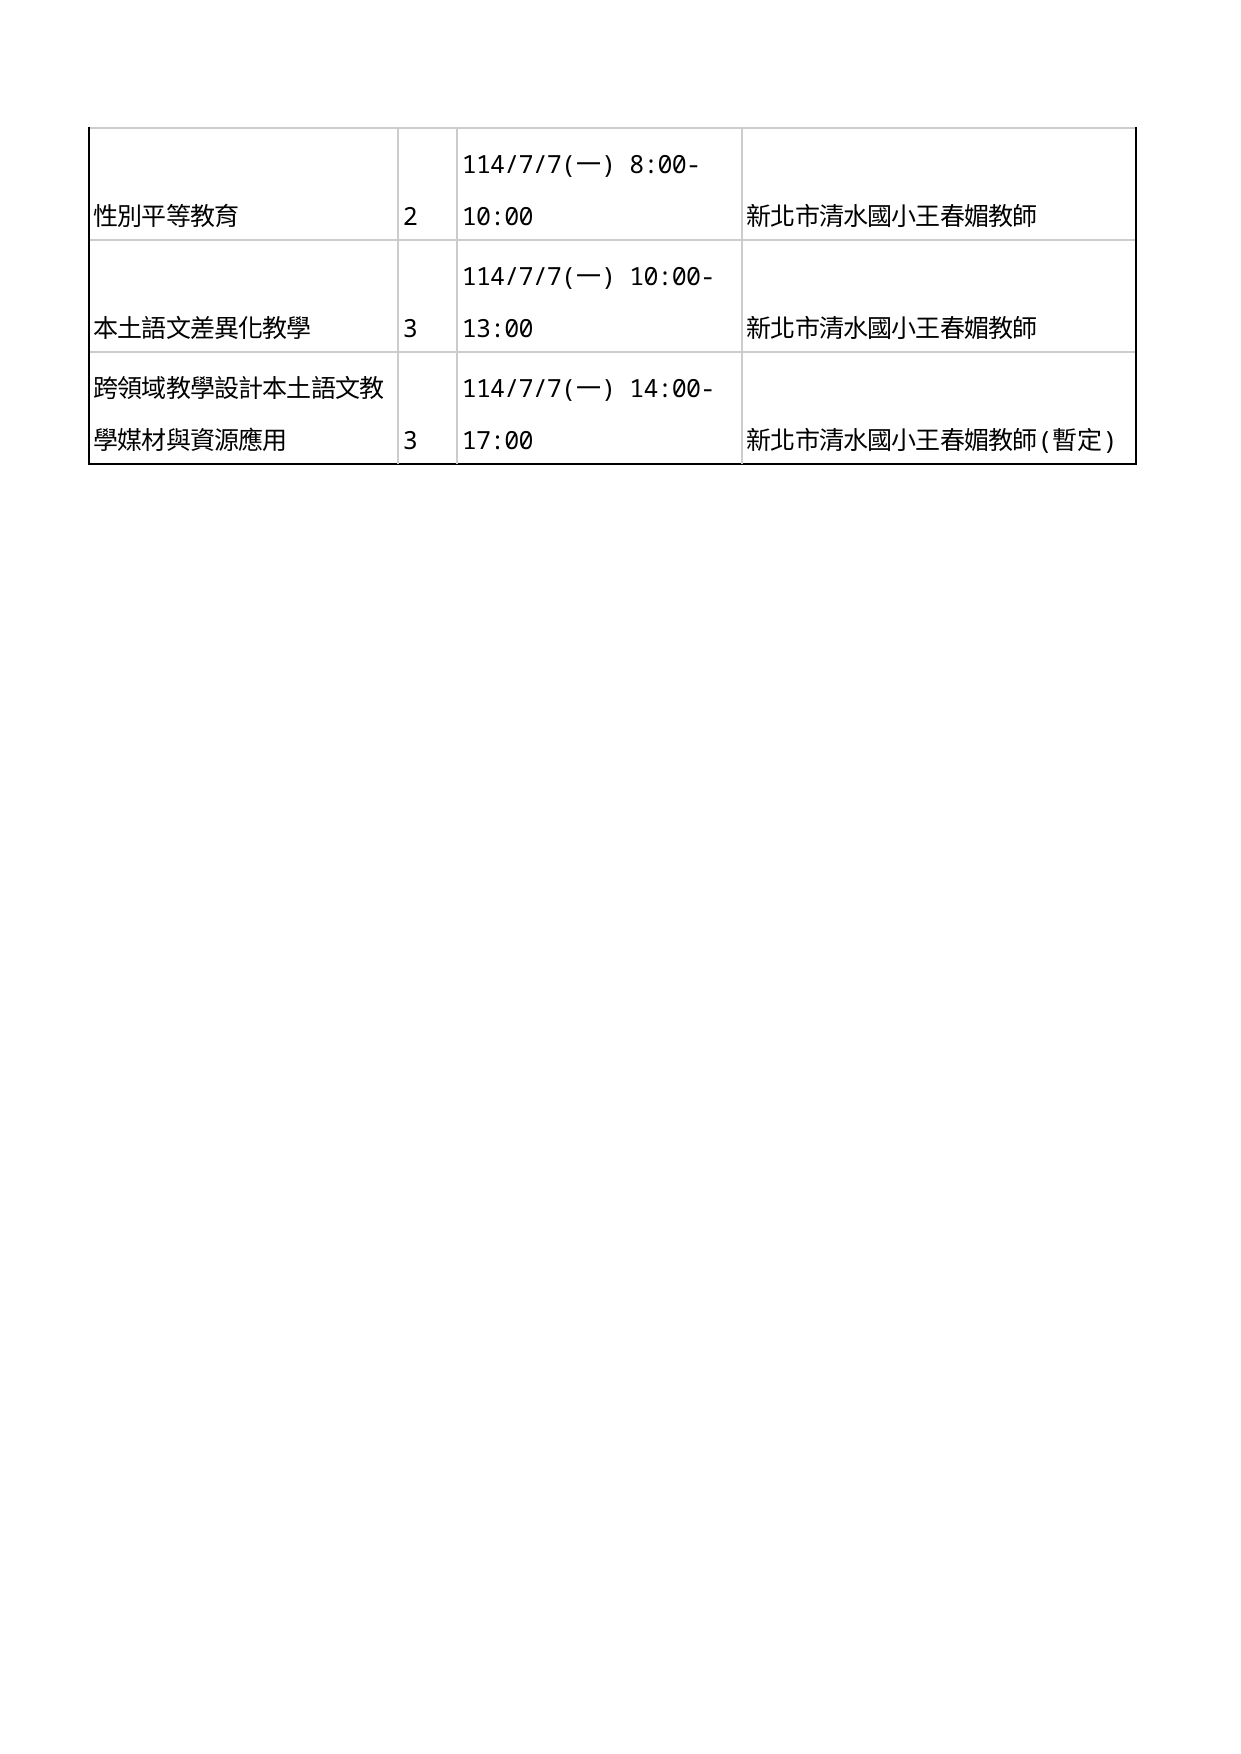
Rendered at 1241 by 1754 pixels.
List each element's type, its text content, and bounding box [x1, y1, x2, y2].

table_cell 3 [399, 353, 456, 463]
table_cell 2 [399, 129, 456, 239]
table_cell 114/7/7(一) 8:00-10:00 [458, 129, 741, 239]
table_cell 新北市清水國小王春媚教師 [743, 129, 1135, 239]
table_cell 性別平等教育 [90, 129, 397, 239]
table_cell 新北市清水國小王春媚教師(暫定) [743, 353, 1135, 463]
table_cell 新北市清水國小王春媚教師 [743, 241, 1135, 351]
table_cell 114/7/7(一) 10:00-13:00 [458, 241, 741, 351]
table_cell 本土語文差異化教學 [90, 241, 397, 351]
table_cell 跨領域教學設計本土語文教學媒材與資源應用 [90, 353, 397, 463]
table_cell 3 [399, 241, 456, 351]
table_cell 114/7/7(一) 14:00-17:00 [458, 353, 741, 463]
